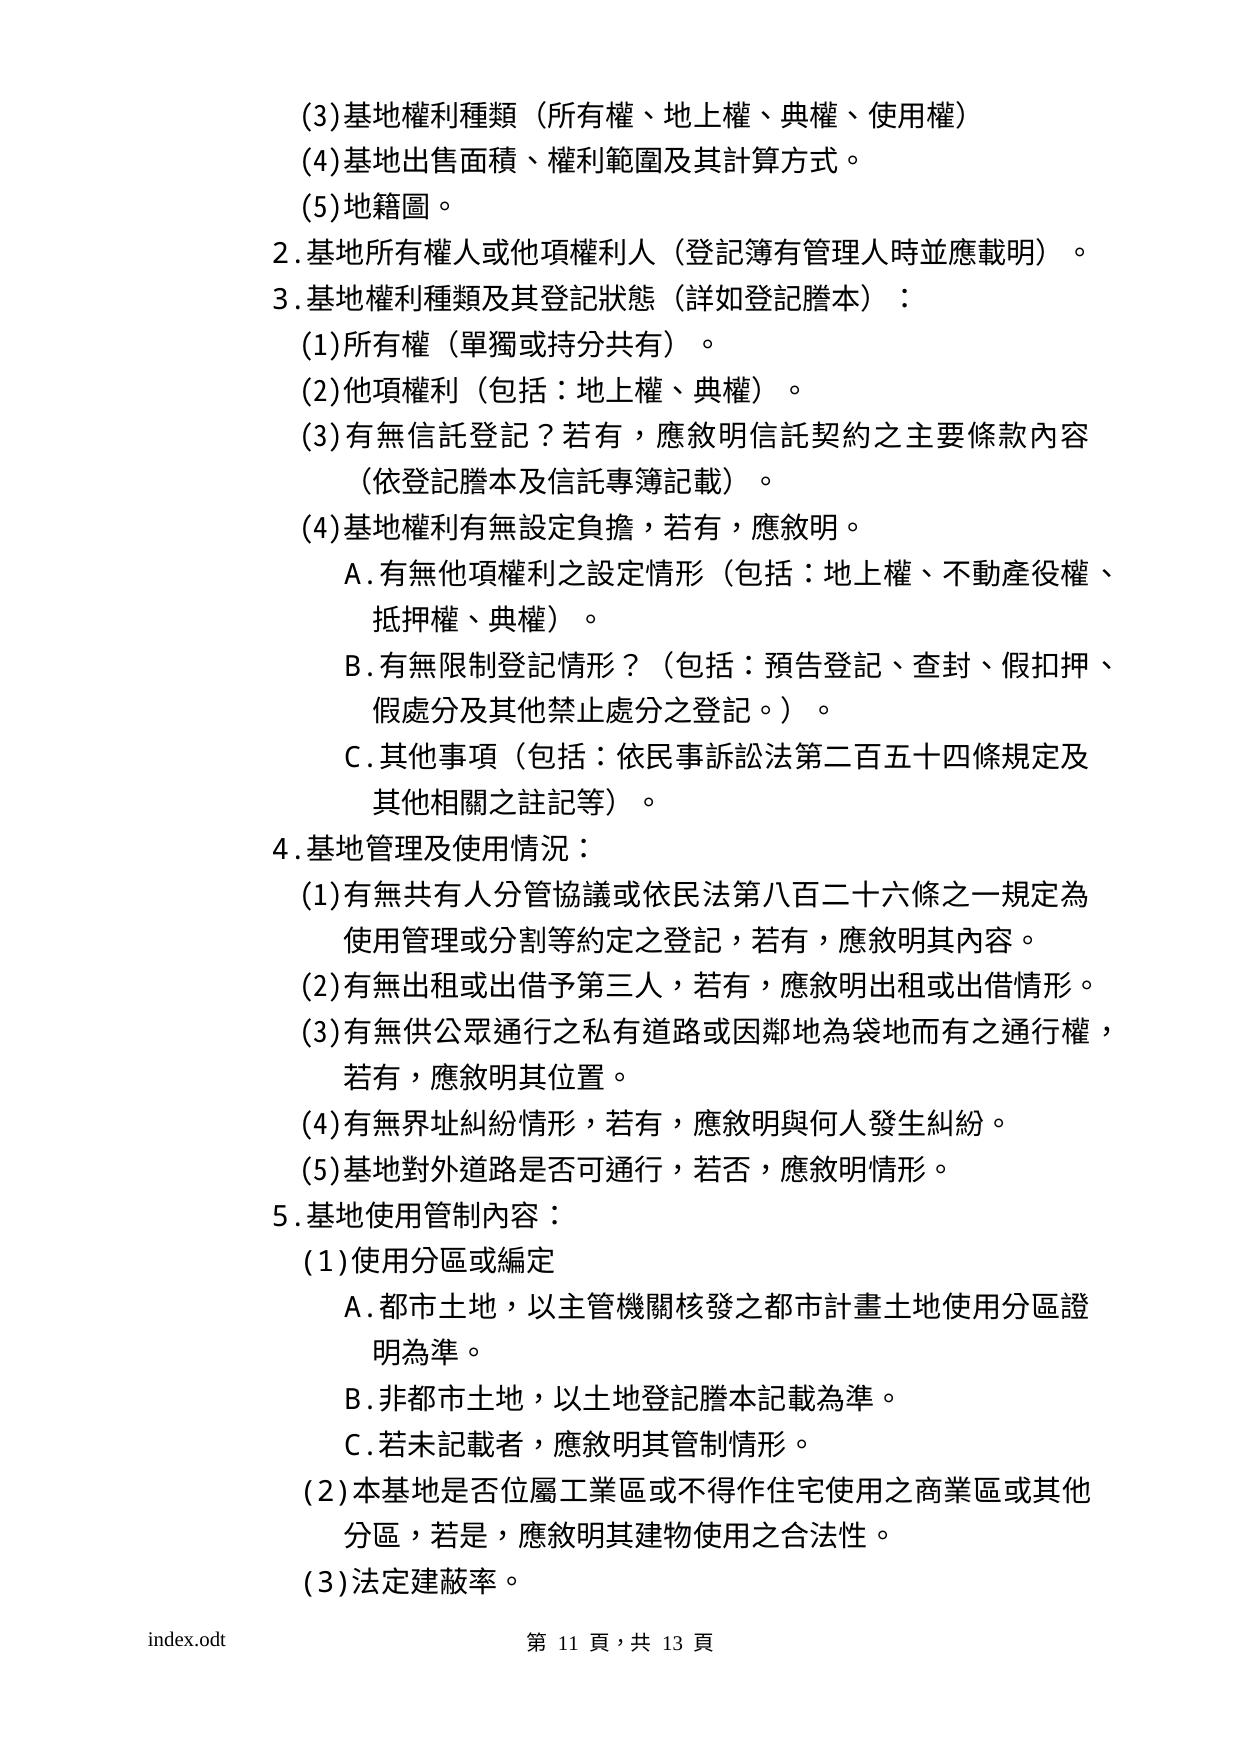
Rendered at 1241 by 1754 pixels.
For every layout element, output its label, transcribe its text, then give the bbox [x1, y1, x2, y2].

text (1)所有權（單獨或持分共有）。 [299, 318, 1092, 364]
text (2)他項權利（包括：地上權、典權）。 [299, 364, 1092, 409]
text C.若未記載者，應敘明其管制情形。 [343, 1418, 1092, 1464]
text 2.基地所有權人或他項權利人（登記簿有管理人時並應載明）。 [271, 226, 1092, 272]
text (3)基地權利種類（所有權、地上權、典權、使用權） [299, 89, 1092, 134]
text 3.基地權利種類及其登記狀態（詳如登記謄本）： [271, 272, 1092, 318]
text (1)有無共有人分管協議或依民法第八百二十六條之一規定為使用管理或分割等約定之登記，若有，應敘明其內容。 [299, 868, 1092, 959]
text (5)基地對外道路是否可通行，若否，應敘明情形。 [299, 1143, 1092, 1189]
text (2)本基地是否位屬工業區或不得作住宅使用之商業區或其他分區，若是，應敘明其建物使用之合法性。 [299, 1464, 1092, 1555]
text A.都市土地，以主管機關核發之都市計畫土地使用分區證明為準。 [343, 1280, 1092, 1372]
text (3)有無信託登記？若有，應敘明信託契約之主要條款內容（依登記謄本及信託專簿記載）。 [299, 409, 1092, 501]
text (4)有無界址糾紛情形，若有，應敘明與何人發生糾紛。 [299, 1097, 1092, 1143]
text (4)基地出售面積、權利範圍及其計算方式。 [299, 134, 1092, 180]
text B.非都市土地，以土地登記謄本記載為準。 [343, 1372, 1092, 1418]
text (3)有無供公眾通行之私有道路或因鄰地為袋地而有之通行權，若有，應敘明其位置。 [299, 1005, 1092, 1097]
text (1)使用分區或編定 [299, 1234, 1092, 1280]
text A.有無他項權利之設定情形（包括：地上權、不動產役權、抵押權、典權）。 [343, 547, 1092, 639]
text (2)有無出租或出借予第三人，若有，應敘明出租或出借情形。 [299, 959, 1092, 1005]
text (4)基地權利有無設定負擔，若有，應敘明。 [299, 501, 1092, 547]
text 4.基地管理及使用情況： [271, 822, 1092, 868]
text (3)法定建蔽率。 [299, 1555, 1092, 1601]
text C.其他事項（包括：依民事訴訟法第二百五十四條規定及其他相關之註記等）。 [343, 730, 1092, 822]
text (5)地籍圖。 [299, 180, 1092, 226]
text 5.基地使用管制內容： [271, 1189, 1092, 1234]
text B.有無限制登記情形？（包括：預告登記、查封、假扣押、假處分及其他禁止處分之登記。）。 [343, 639, 1092, 730]
